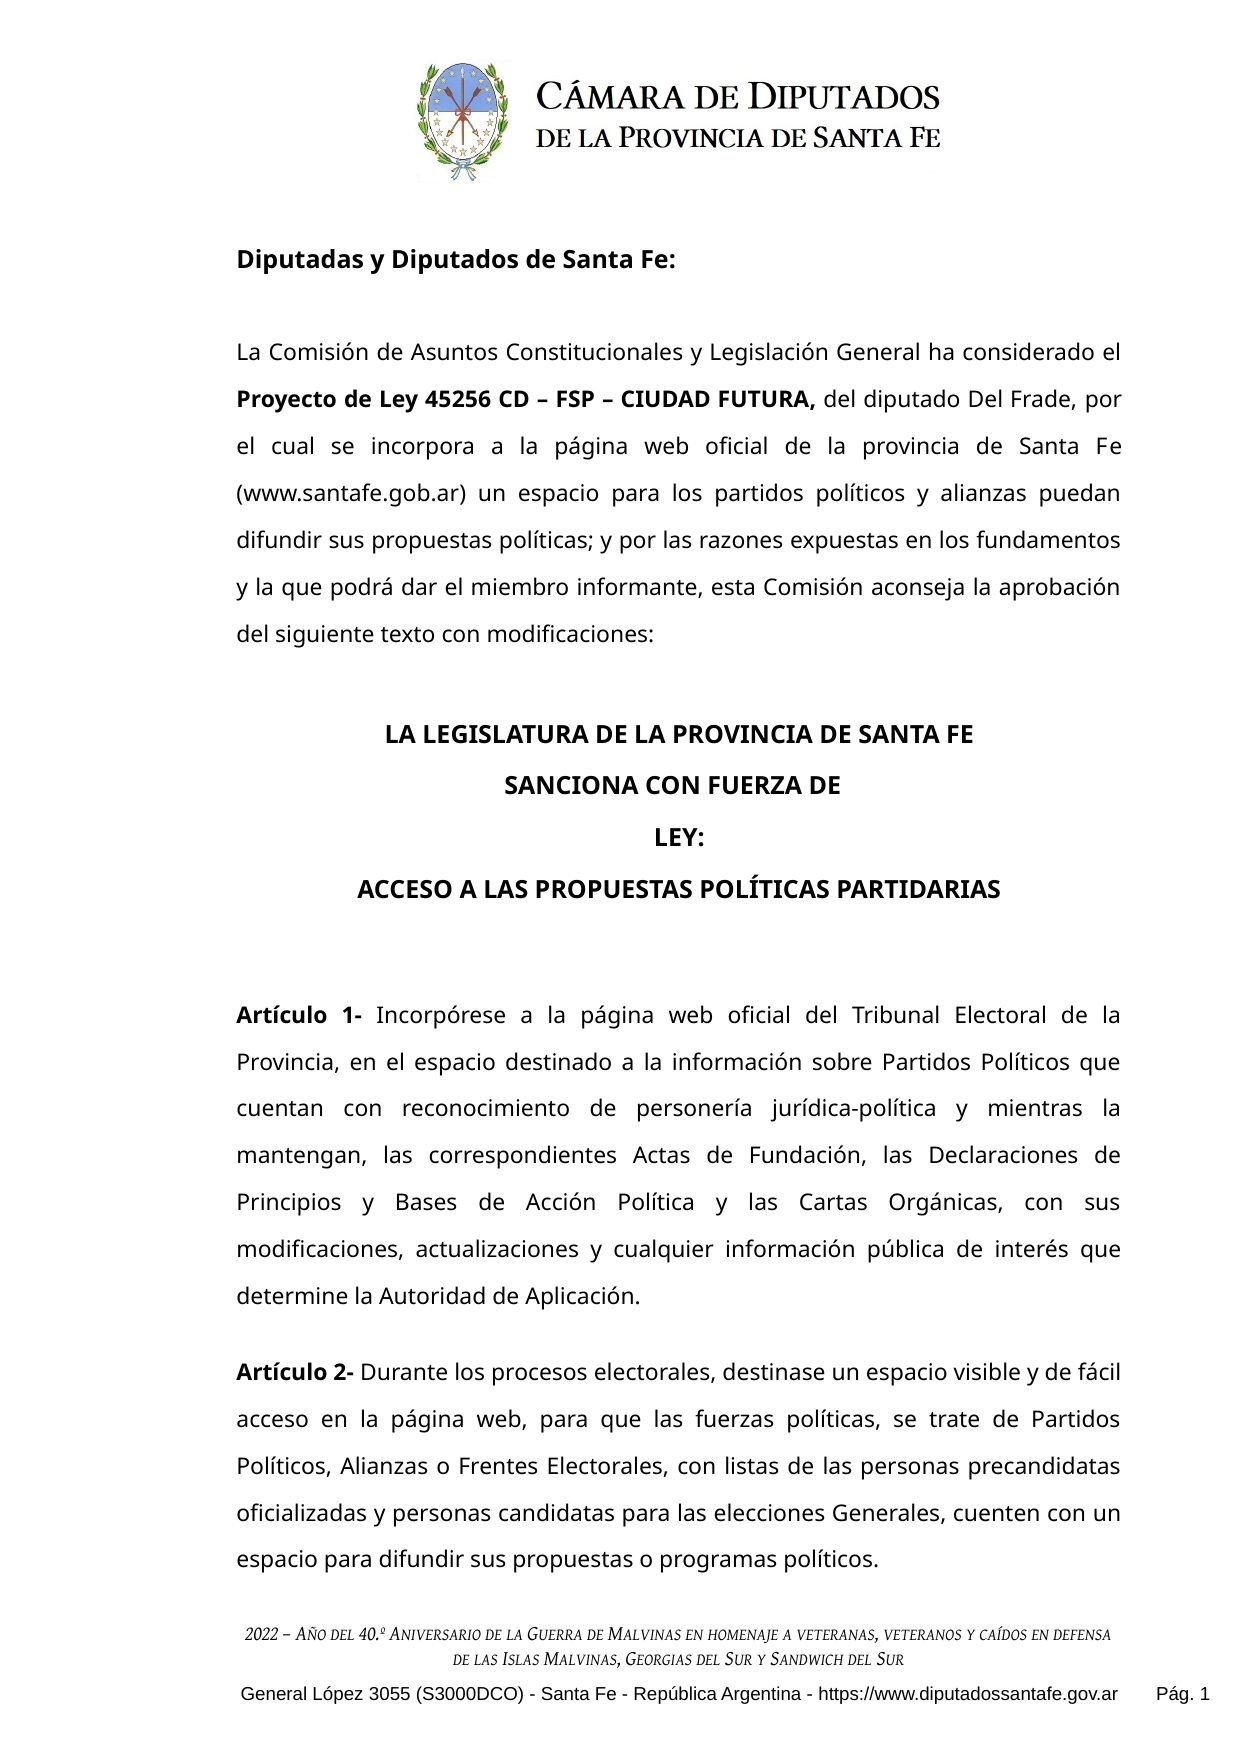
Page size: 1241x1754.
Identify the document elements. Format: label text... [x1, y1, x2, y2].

text LEY: [236, 820, 1122, 854]
text LA LEGISLATURA DE LA PROVINCIA DE SANTA FE [236, 716, 1122, 750]
text Diputadas y Diputados de Santa Fe: [236, 242, 1122, 276]
text Artículo 2- Durante los procesos electorales, destinase un espacio visible y de fácil acceso en la página web, para que las fuerzas políticas, se trate de Partidos Políticos, Alianzas o Frentes Electorales, con listas de las personas precandidatas oficializadas y personas candidatas para las elecciones Generales, cuenten con un espacio para difundir sus propuestas o programas políticos. [236, 1356, 1122, 1575]
text La Comisión de Asuntos Constitucionales y Legislación General ha considerado el Proyecto de Ley 45256 CD – FSP – CIUDAD FUTURA, del diputado Del Frade, por el cual se incorpora a la página web oficial de la provincia de Santa Fe (www.santafe.gob.ar) un espacio para los partidos políticos y alianzas puedan difundir sus propuestas políticas; y por las razones expuestas en los fundamentos y la que podrá dar el miembro informante, esta Comisión aconseja la aprobación del siguiente texto con modificaciones: [236, 336, 1122, 649]
picture [413, 59, 945, 183]
text SANCIONA CON FUERZA DE [236, 768, 1122, 802]
text Artículo 1- Incorpórese a la página web oficial del Tribunal Electoral de la Provincia, en el espacio destinado a la información sobre Partidos Políticos que cuentan con reconocimiento de personería jurídica-política y mientras la mantengan, las correspondientes Actas de Fundación, las Declaraciones de Principios y Bases de Acción Política y las Cartas Orgánicas, con sus modificaciones, actualizaciones y cualquier información pública de interés que determine la Autoridad de Aplicación. [236, 999, 1122, 1311]
text ACCESO A LAS PROPUESTAS POLÍTICAS PARTIDARIAS [236, 872, 1122, 906]
